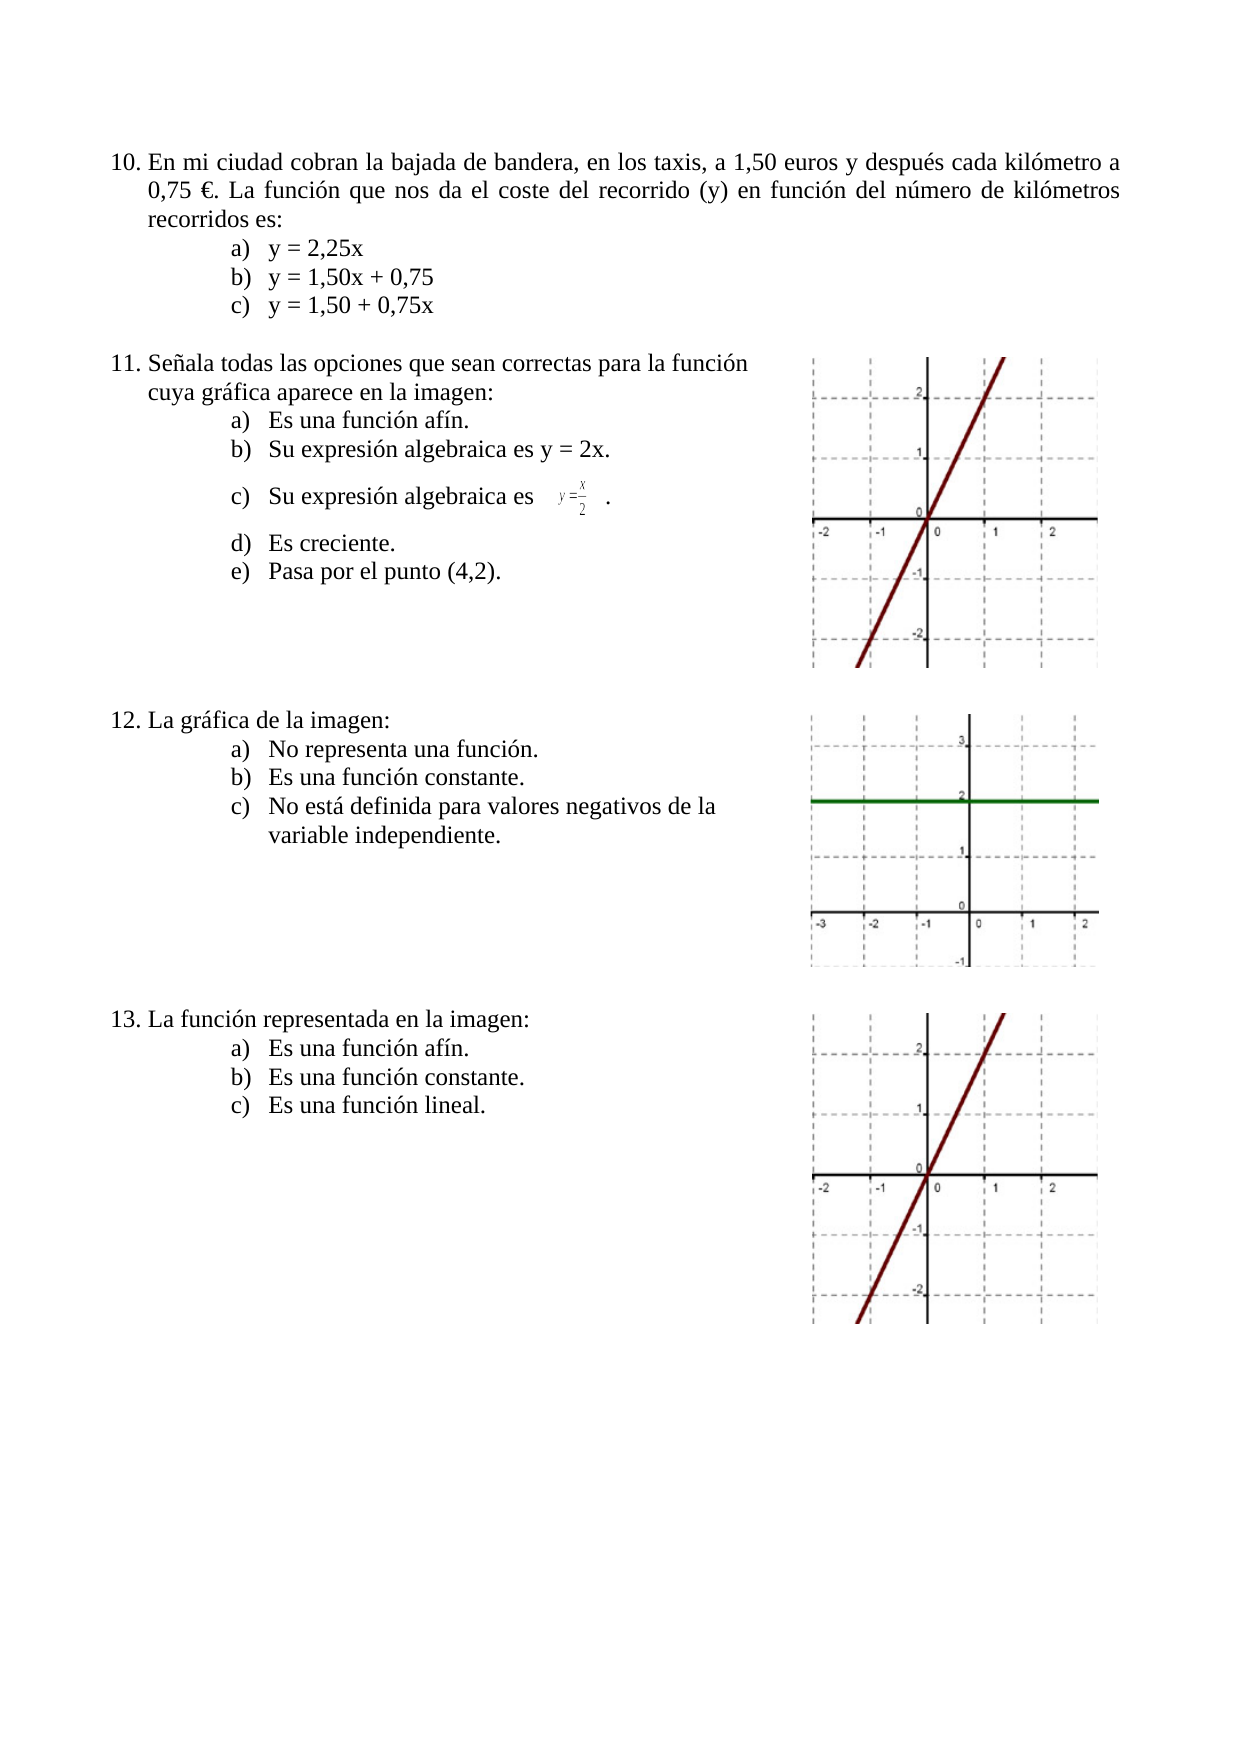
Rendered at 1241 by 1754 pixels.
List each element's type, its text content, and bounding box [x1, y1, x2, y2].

table_header La función representada en la imagen: Es una función afín. Es una función constante. Es una función lineal. [107, 1004, 783, 1332]
table_header [783, 1004, 1125, 1332]
table_header [783, 705, 1126, 975]
list En mi ciudad cobran la bajada de bandera, en los taxis, a 1,50 euros y después cada kilómetro a 0,75 €. La función que nos da el coste del recorrido (y) en función del número de kilómetros recorridos es: [110, 147, 1122, 233]
table_header La gráfica de la imagen: No representa una función. Es una función constante. No está definida para valores negativos de la variable independiente. [107, 705, 783, 975]
list y = 1,50x + 0,75 [231, 262, 1122, 291]
picture [812, 1013, 1098, 1324]
picture [812, 357, 1098, 668]
list y = 2,25x [231, 233, 1122, 262]
table_header Señala todas las opciones que sean correctas para la función cuya gráfica aparece en la imagen: Es una función afín. Su expresión algebraica es y = 2x. Su expresión algebraica es . Es creciente. Pasa por el punto (4,2). [107, 348, 783, 676]
picture [810, 714, 1099, 967]
table_header [783, 348, 1125, 676]
list y = 1,50 + 0,75x [231, 291, 1122, 319]
